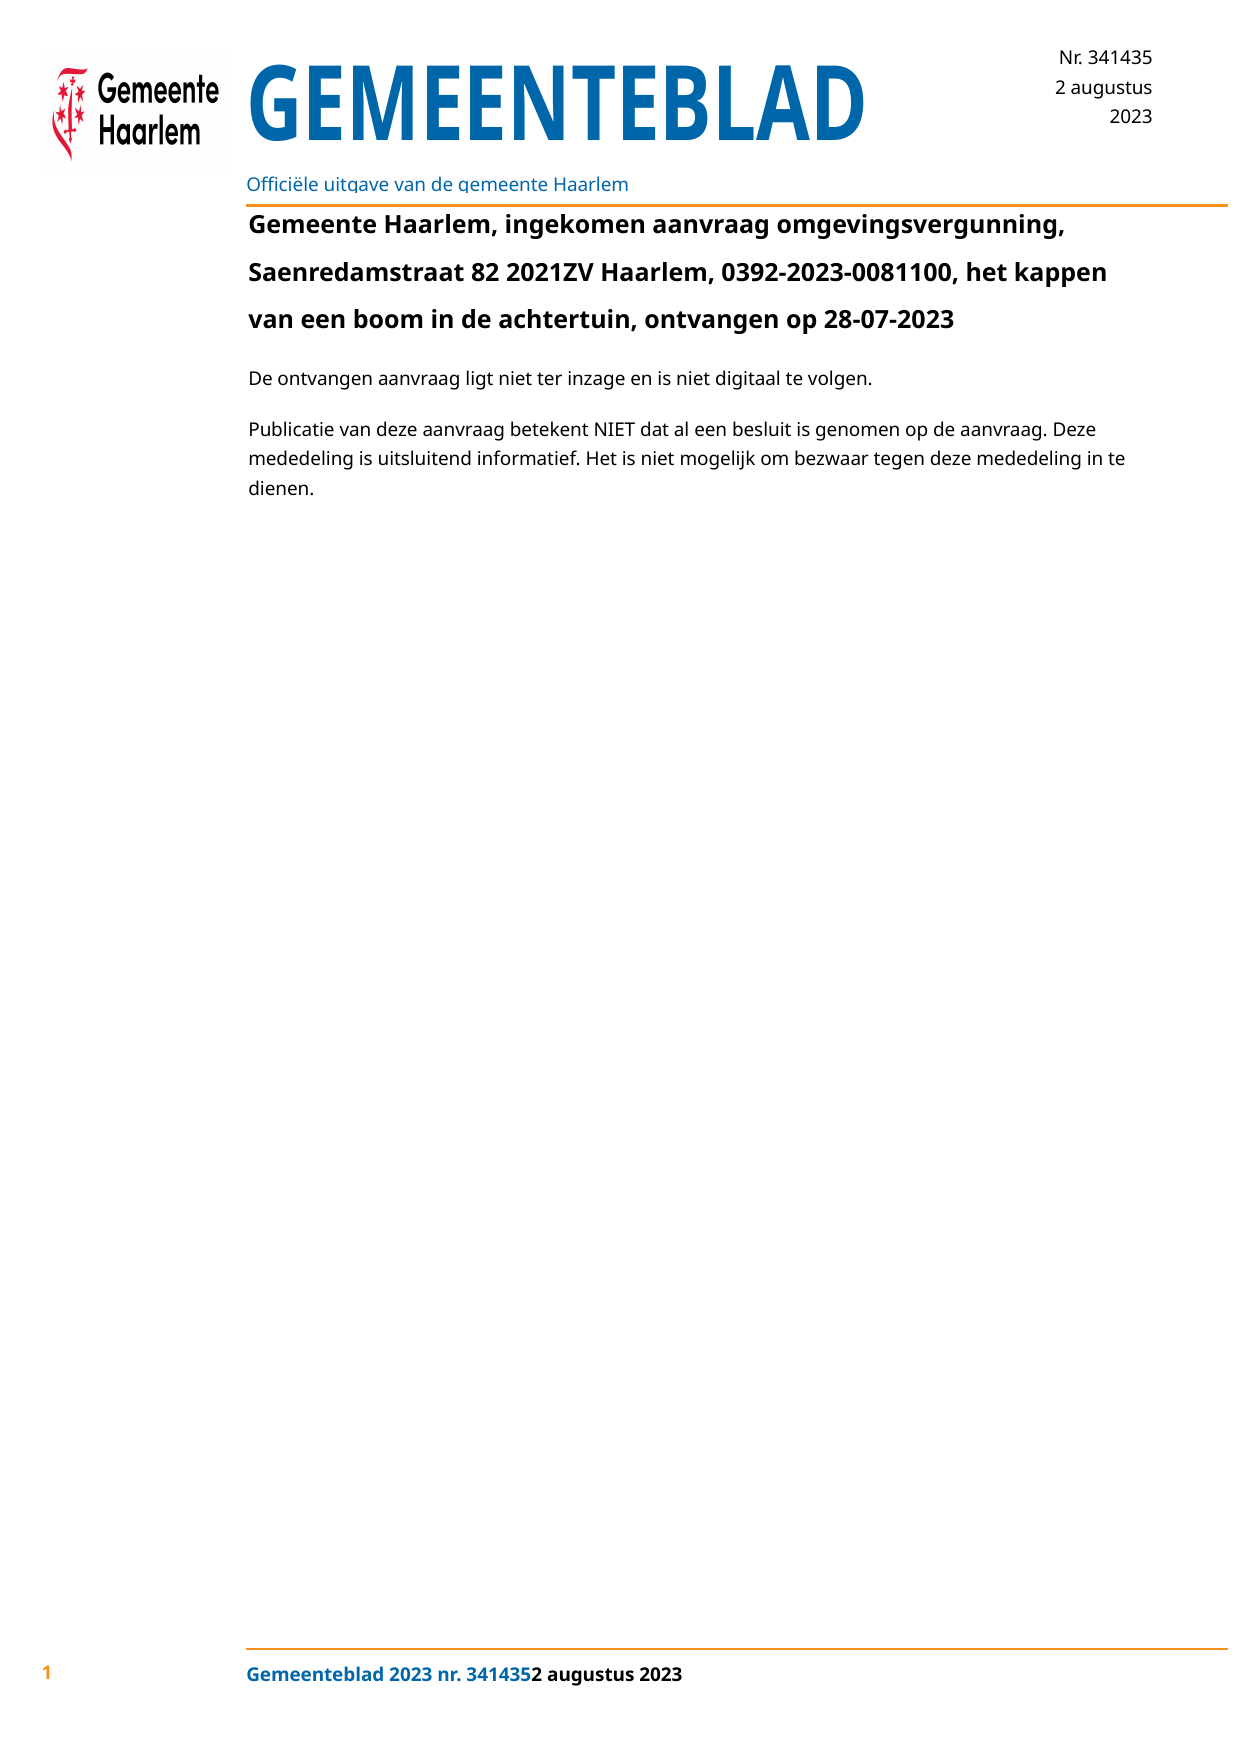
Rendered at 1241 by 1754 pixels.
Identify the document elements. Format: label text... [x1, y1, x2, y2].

text Publicatie van deze aanvraag betekent NIET dat al een besluit is genomen op de aanvraag. Deze mededeling is uitsluitend informatief. Het is niet mogelijk om bezwaar tegen deze mededeling in te dienen. [248, 416, 1152, 501]
picture [41, 47, 231, 172]
text Gemeente Haarlem, ingekomen aanvraag omgevingsvergunning, Saenredamstraat 82 2021ZV Haarlem, 0392-2023-0081100, het kappen van een boom in de achtertuin, ontvangen op 28-07-2023 [248, 207, 1152, 336]
text De ontvangen aanvraag ligt niet ter inzage en is niet digitaal te volgen. [248, 366, 1152, 391]
